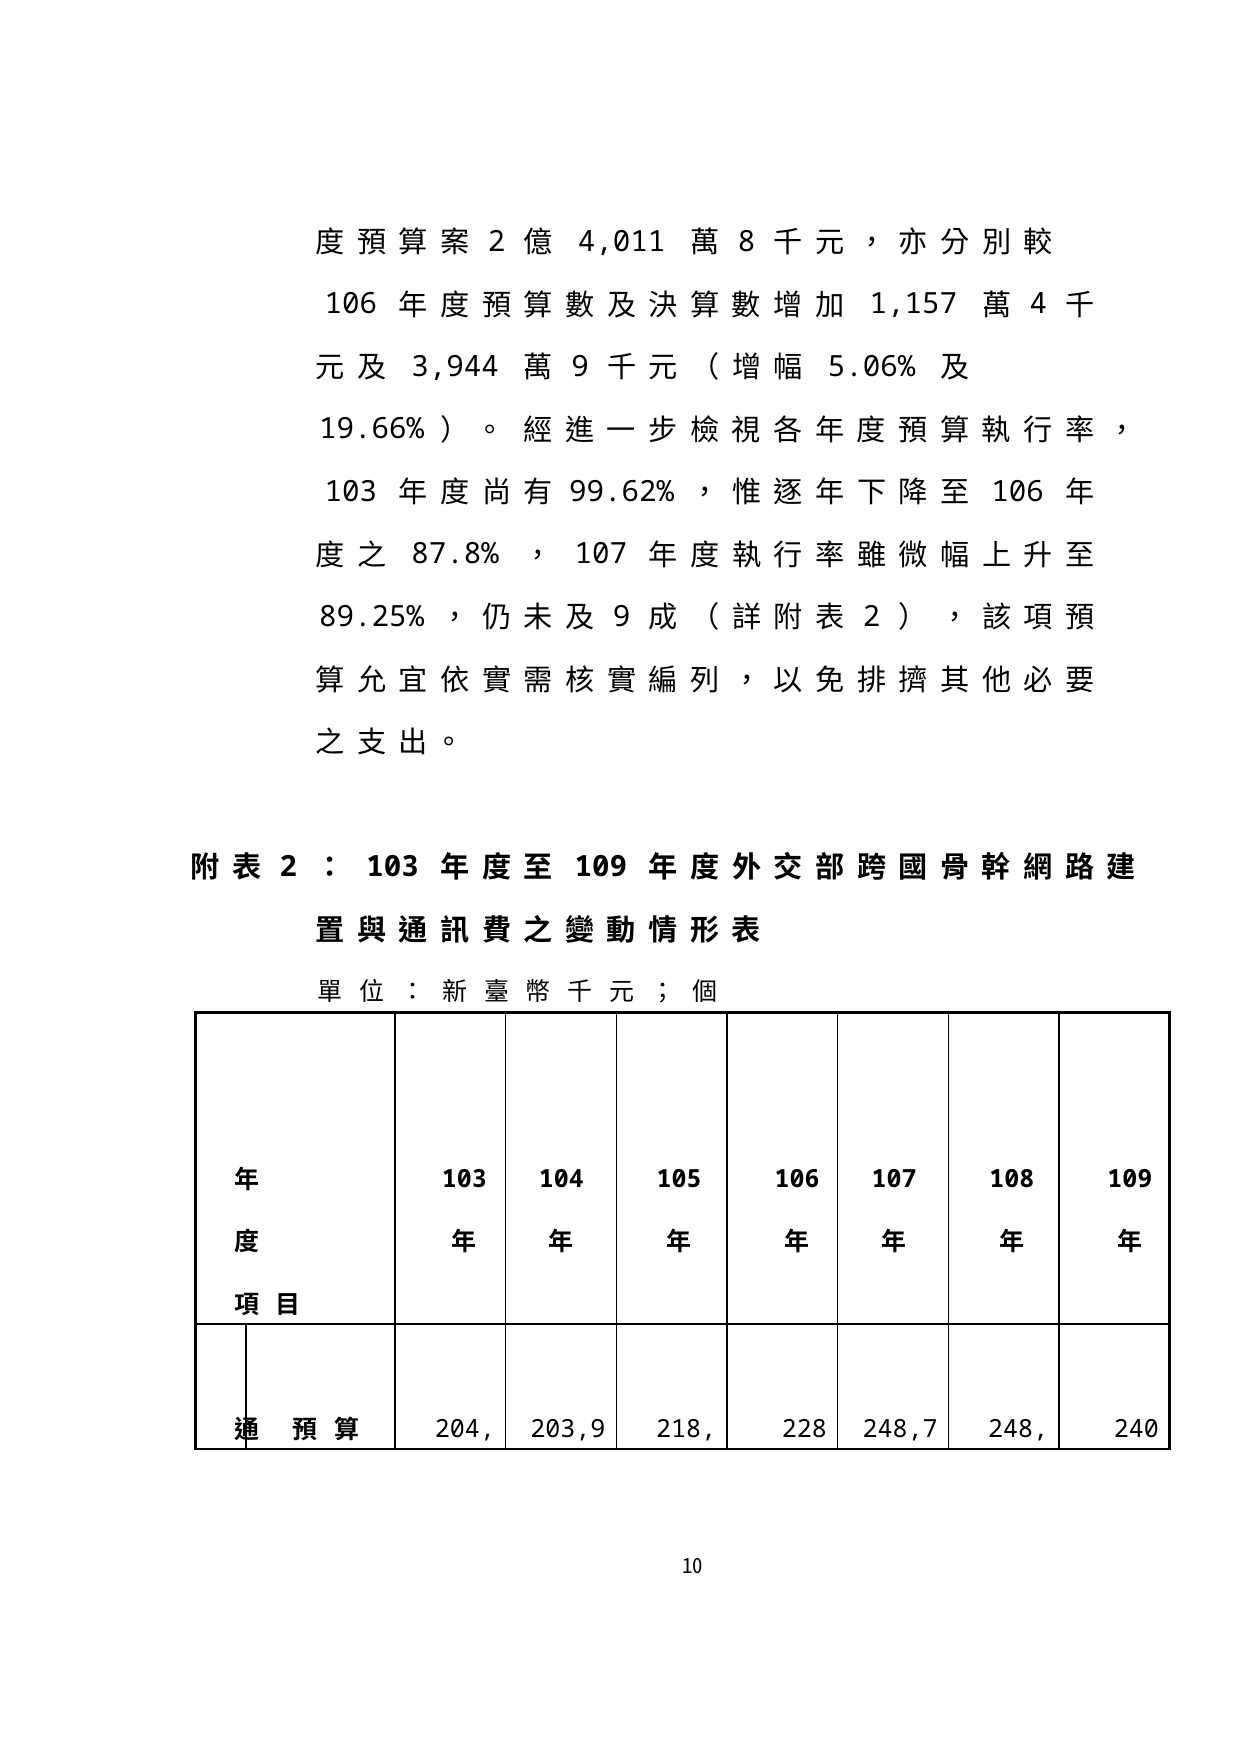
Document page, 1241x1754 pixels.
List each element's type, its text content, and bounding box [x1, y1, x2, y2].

text 附表2：103年度至109年度外交部跨國骨幹網路建置與通訊費之變動情形表 單位：新臺幣千元；個 [184, 823, 1145, 1011]
table_cell 204, [396, 1325, 505, 1448]
table_cell 通訊費 [197, 1325, 245, 1448]
text 另於預算編列方面，104年度通訊費預算編列數較103年度減少後隨即逐年增編，107年度及108年度預算數甚且未因106年度及107年度分別完成17處及12處跨國骨幹網路之建置而減少，其編列數2億4,877萬3千元及2億4,801萬3千元，較106年度預算數分別增加2,022萬9千元及1,946萬9千元（增幅8.85%及8.52%），更較106年度決算數各增加4,810萬4千元及4,784萬4千元（增幅23.97%及23.84%）；109年度預算案2億4,011萬8千元，亦分別較106年度預算數及決算數增加1,157萬4千元及3,944萬9千元（增幅5.06%及19.66%）。經進一步檢視各年度預算執行率，103年度尚有99.62%，惟逐年下降至106年度之87.8%，107年度執行率雖微幅上升至89.25%，仍未及9成（詳附表2），該項預算允宜依實需核實編列，以免排擠其他必要之支出。 [272, 198, 1101, 761]
table_header 107年 [838, 1014, 948, 1323]
table_cell 240 [1060, 1325, 1168, 1448]
table_header 108年 [949, 1014, 1058, 1323]
table_cell 預算數 [247, 1325, 394, 1448]
table_header 105年 [617, 1014, 726, 1323]
table_cell 248,7 [838, 1325, 948, 1448]
table_header 106年 [728, 1014, 837, 1323]
table_header 109年 [1060, 1014, 1168, 1323]
table_header 年 度 項目 [197, 1014, 394, 1323]
table_cell 203,9 [506, 1325, 616, 1448]
table_cell 228 [728, 1325, 837, 1448]
table_cell 248, [949, 1325, 1058, 1448]
table_header 104年 [506, 1014, 616, 1323]
table_cell 218, [617, 1325, 726, 1448]
table_header 103年 [396, 1014, 505, 1323]
